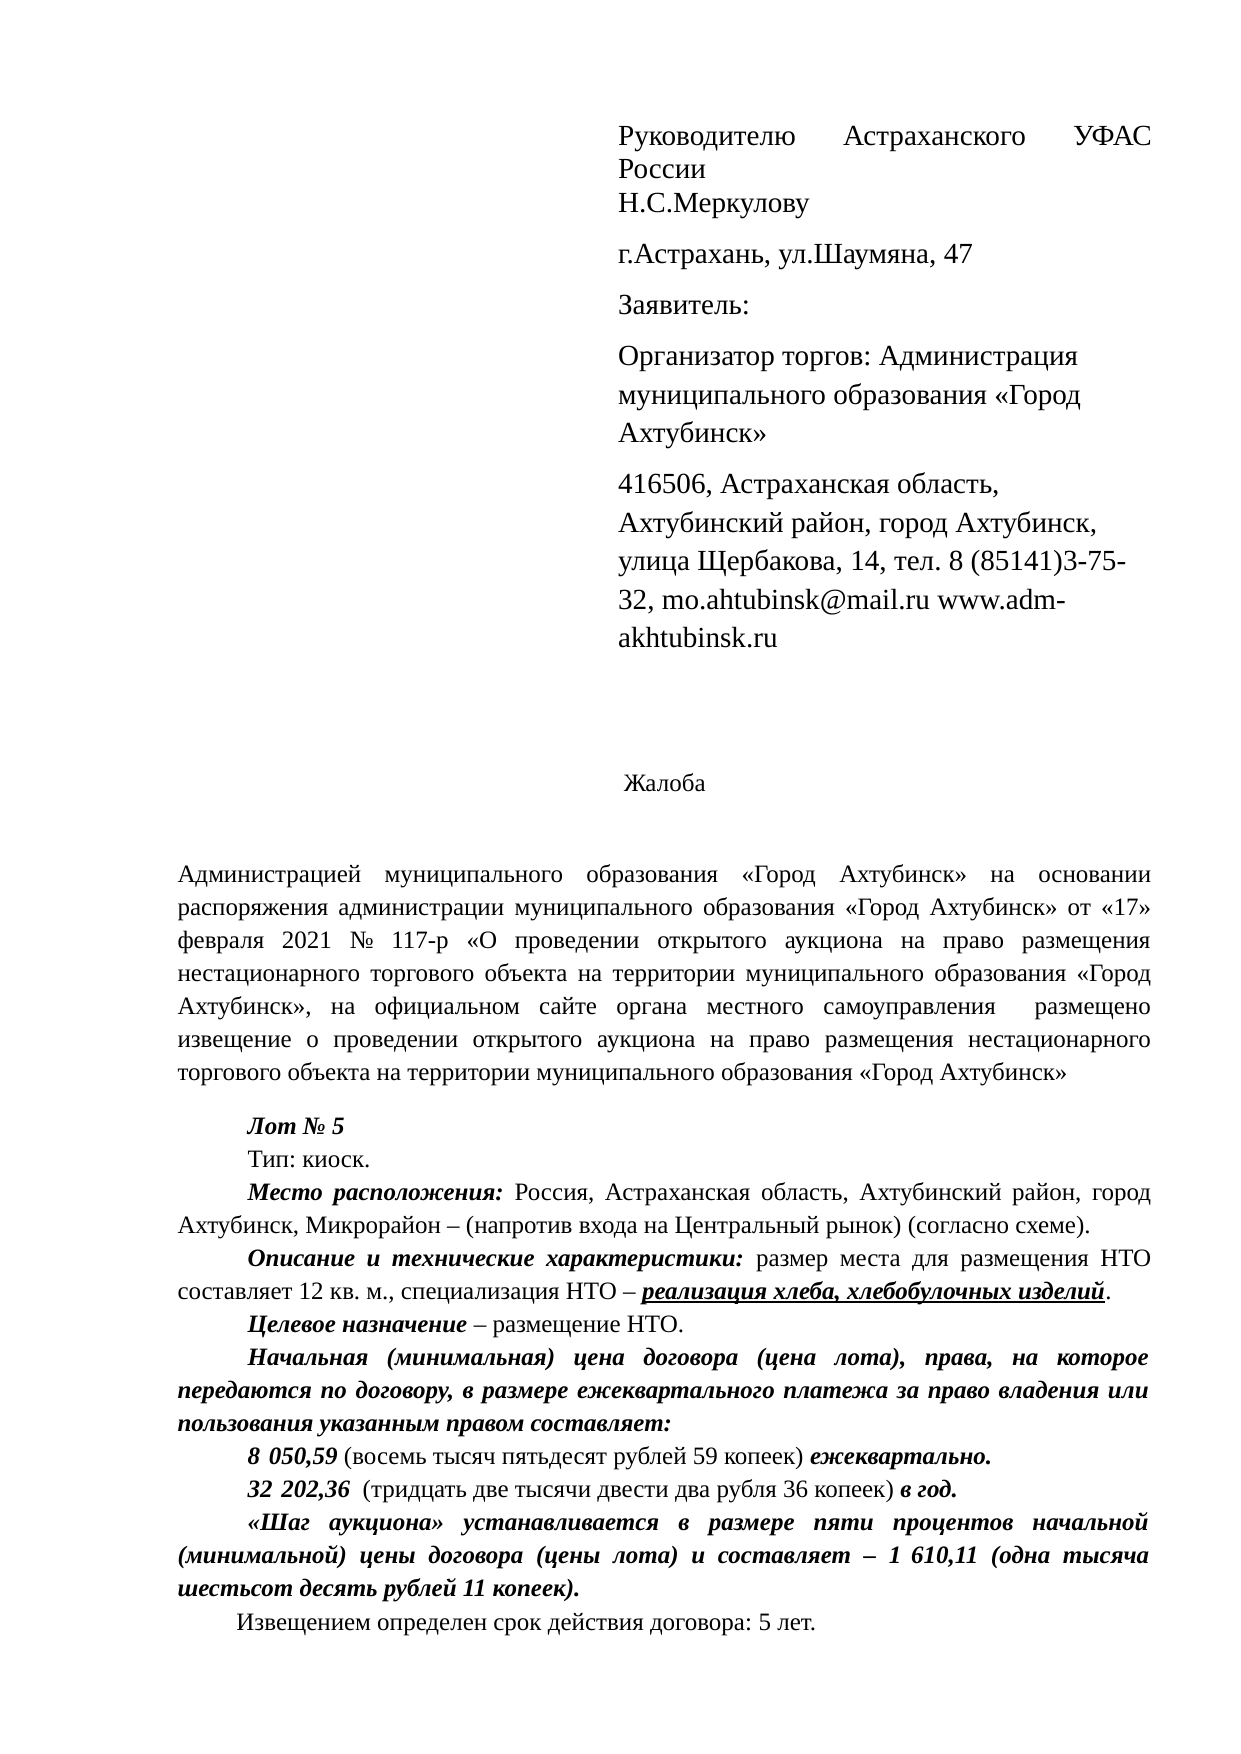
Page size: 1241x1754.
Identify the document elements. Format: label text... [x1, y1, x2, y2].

text 8 050,59 (восемь тысяч пятьдесят рублей 59 копеек) ежеквартально. [177, 1441, 1152, 1470]
text Описание и технические характеристики: размер места для размещения НТО составляет 12 кв. м., специализация НТО – реализация хлеба, хлебобулочных изделий. [177, 1243, 1152, 1305]
text г.Астрахань, ул.Шаумяна, 47 [618, 236, 1152, 270]
text Извещением определен срок действия договора: 5 лет. [177, 1607, 1152, 1635]
text Н.С.Меркулову [618, 185, 1152, 219]
text Начальная (минимальная) цена договора (цена лота), права, на которое передаются по договору, в размере ежеквартального платежа за право владения или пользования указанным правом составляет: [177, 1342, 1152, 1437]
text «Шаг аукциона» устанавливается в размере пяти процентов начальной (минимальной) цены договора (цены лота) и составляет – 1 610,11 (одна тысяча шестьсот десять рублей 11 копеек). [177, 1507, 1152, 1602]
text Целевое назначение – размещение НТО. [177, 1309, 1152, 1338]
text Место расположения: Россия, Астраханская область, Ахтубинский район, город Ахтубинск, Микрорайон – (напротив входа на Центральный рынок) (согласно схеме). [177, 1177, 1152, 1239]
text Тип: киоск. [177, 1144, 1152, 1173]
text 416506, Астраханская область, Ахтубинский район, город Ахтубинск, улица Щербакова, 14, тел. 8 (85141)3-75-32, mo.ahtubinsk@mail.ru www.adm-akhtubinsk.ru [618, 466, 1152, 654]
text Руководителю Астраханского УФАС России [618, 118, 1152, 185]
text Лот № 5 [177, 1111, 1152, 1140]
text Жалоба [177, 768, 1152, 797]
text 32 202,36 (тридцать две тысячи двести два рубля 36 копеек) в год. [177, 1474, 1152, 1503]
text Организатор торгов: Администрация муниципального образования «Город Ахтубинск» [618, 338, 1152, 449]
text Администрацией муниципального образования «Город Ахтубинск» на основании распоряжения администрации муниципального образования «Город Ахтубинск» от «17» февраля 2021 № 117-р «О проведении открытого аукциона на право размещения нестационарного торгового объекта на территории муниципального образования «Город Ахтубинск», на официальном сайте органа местного самоуправления размещено извещение о проведении открытого аукциона на право размещения нестационарного торгового объекта на территории муниципального образования «Город Ахтубинск» [177, 859, 1152, 1086]
text Заявитель: [618, 287, 1152, 321]
